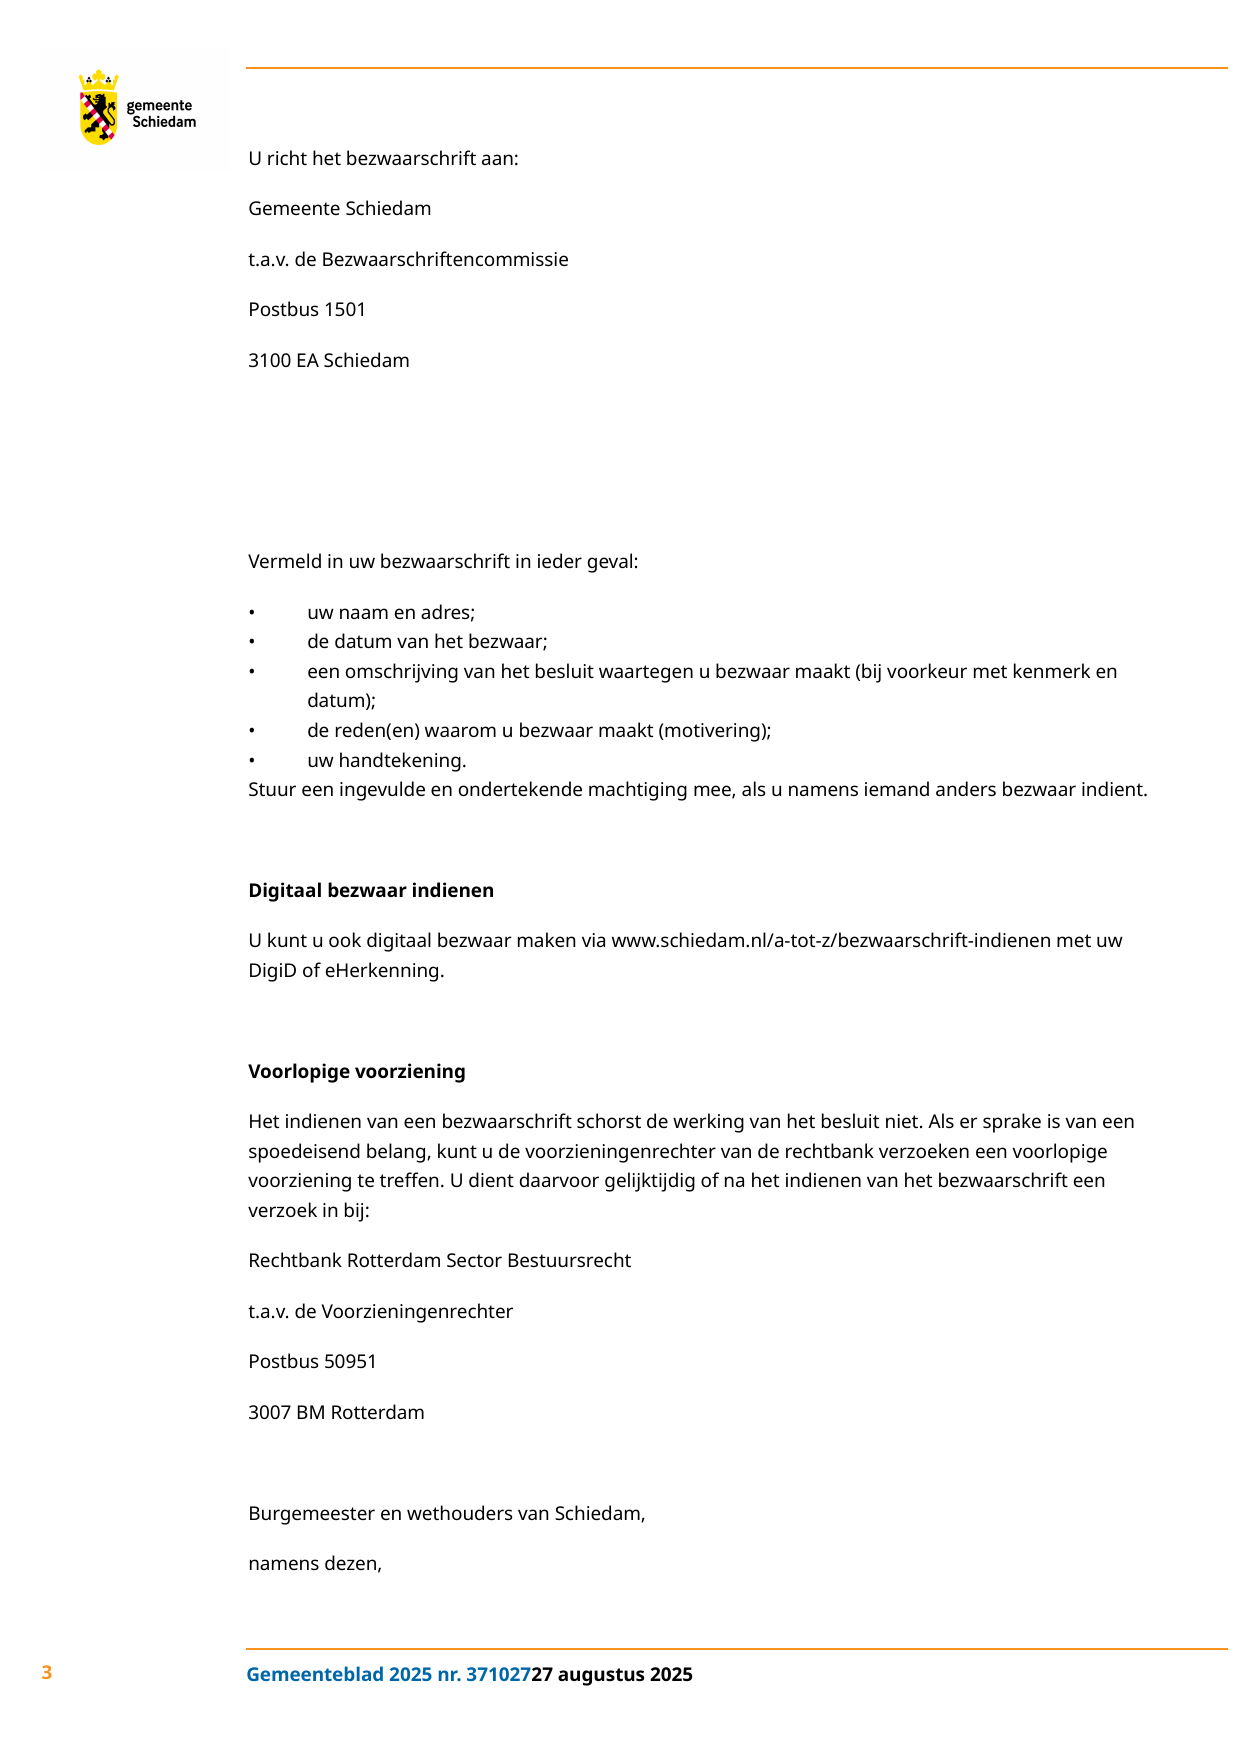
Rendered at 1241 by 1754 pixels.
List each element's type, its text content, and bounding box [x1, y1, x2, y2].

text t.a.v. de Voorzieningenrechter [248, 1298, 1152, 1324]
text 3007 BM Rotterdam [248, 1399, 1152, 1425]
list de reden(en) waarom u bezwaar maakt (motivering); [248, 717, 1152, 743]
text Het indienen van een bezwaarschrift schorst de werking van het besluit niet. Als er sprake is van een spoedeisend belang, kunt u de voorzieningenrechter van de rechtbank verzoeken een voorlopige voorziening te treffen. U dient daarvoor gelijktijdig of na het indienen van het bezwaarschrift een verzoek in bij: [248, 1108, 1152, 1223]
list de datum van het bezwaar; [248, 628, 1152, 654]
text t.a.v. de Bezwaarschriftencommissie [248, 246, 1152, 272]
text Postbus 50951 [248, 1348, 1152, 1374]
list een omschrijving van het besluit waartegen u bezwaar maakt (bij voorkeur met kenmerk en datum); [248, 658, 1152, 713]
text namens dezen, [248, 1550, 1152, 1576]
text Postbus 1501 [248, 296, 1152, 322]
text Vermeld in uw bezwaarschrift in ieder geval: [248, 548, 1152, 574]
text Voorlopige voorziening [248, 1058, 1152, 1084]
text Rechtbank Rotterdam Sector Bestuursrecht [248, 1248, 1152, 1273]
text U kunt u ook digitaal bezwaar maken via www.schiedam.nl/a-tot-z/bezwaarschrift-indienen met uw DigiD of eHerkenning. [248, 928, 1152, 983]
text 3100 EA Schiedam [248, 347, 1152, 373]
text Gemeente Schiedam [248, 196, 1152, 221]
picture [41, 47, 231, 172]
list uw handtekening. [248, 747, 1152, 773]
text Burgemeester en wethouders van Schiedam, [248, 1500, 1152, 1526]
list uw naam en adres; [248, 599, 1152, 625]
text Stuur een ingevulde en ondertekende machtiging mee, als u namens iemand anders bezwaar indient. [248, 776, 1152, 802]
text U richt het bezwaarschrift aan: [248, 145, 1152, 171]
text Digitaal bezwaar indienen [248, 877, 1152, 903]
